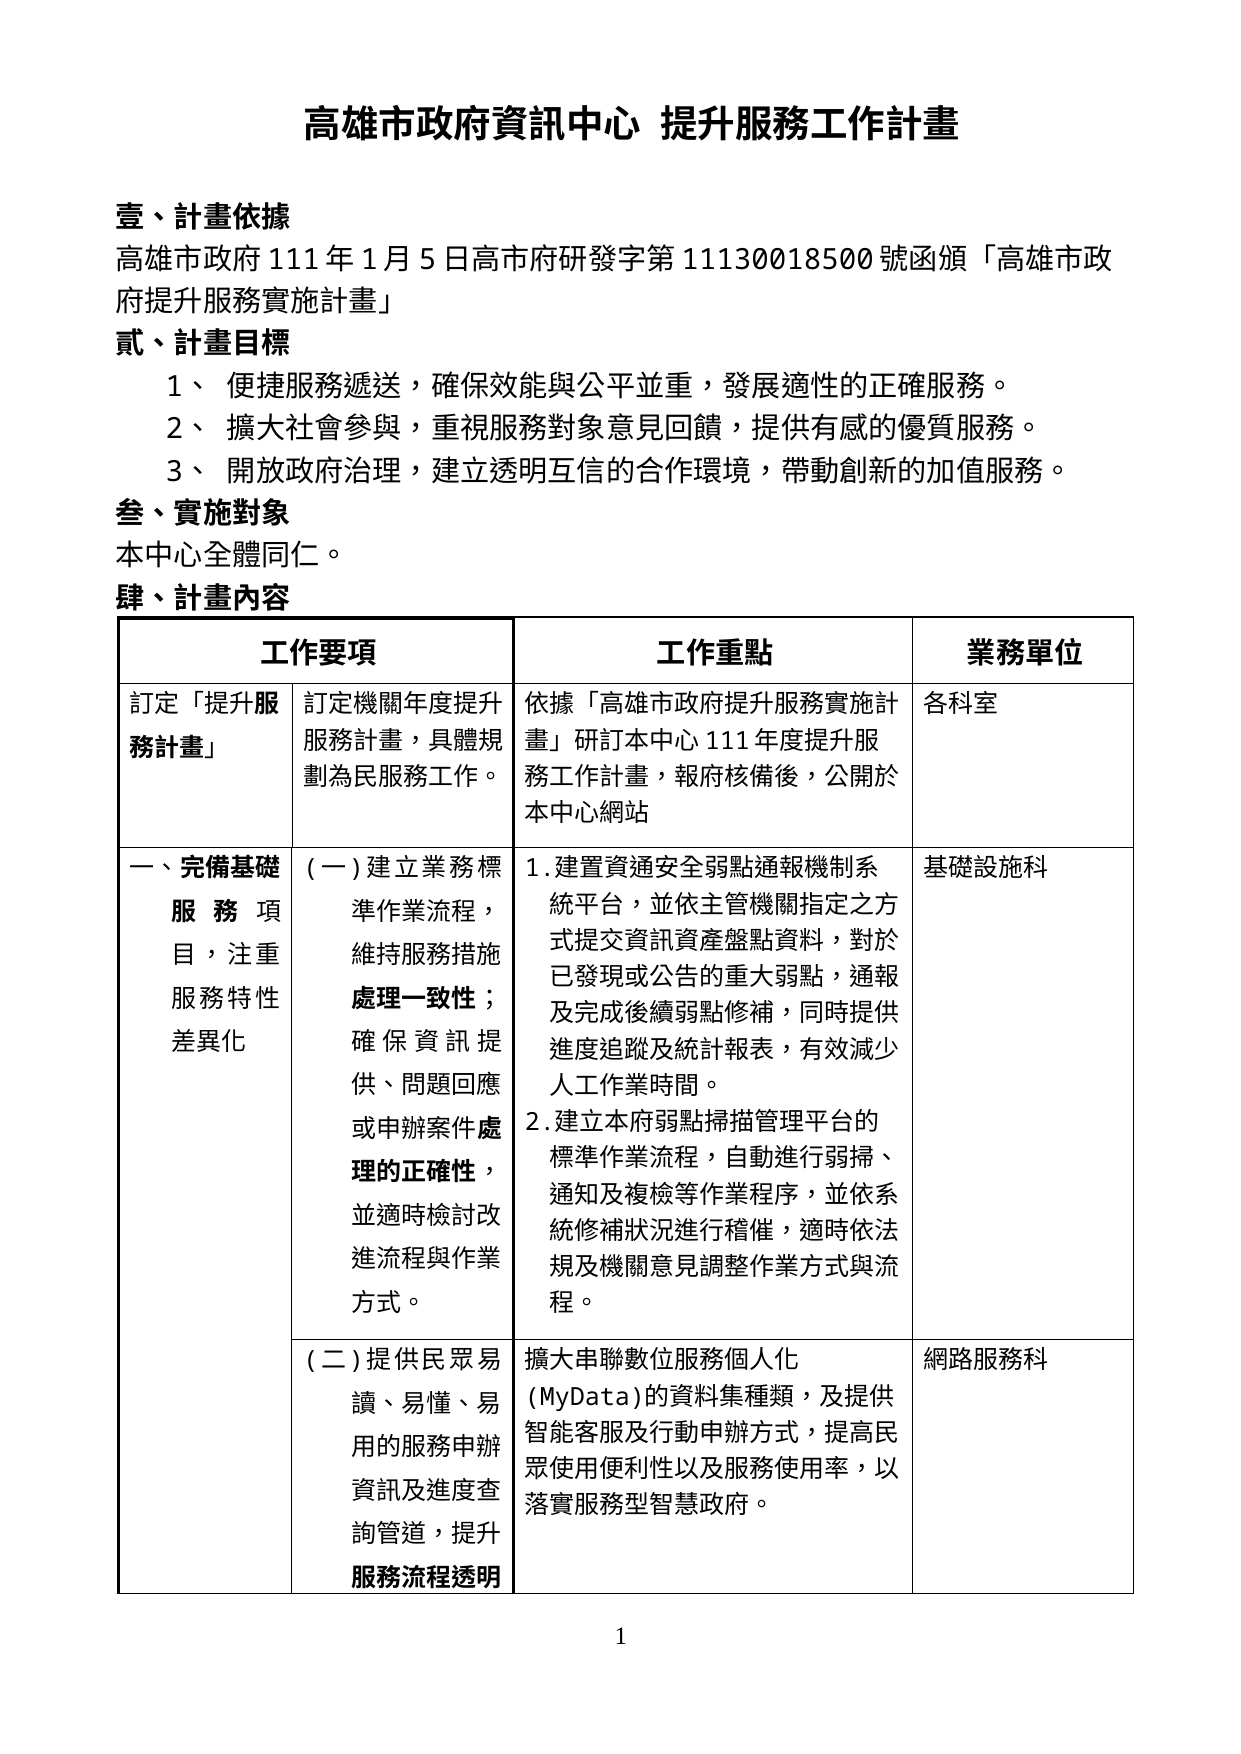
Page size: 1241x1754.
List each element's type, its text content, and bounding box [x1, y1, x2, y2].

text 貳、計畫目標 [115, 320, 1127, 362]
text 高雄市政府資訊中心 提升服務工作計畫 [118, 94, 1123, 148]
table_header 工作重點 [515, 618, 912, 682]
table_cell 基礎設施科 [913, 848, 1133, 1339]
table_cell 一、完備基礎服務項目，注重服務特性差異化 [120, 848, 291, 1593]
text 本中心全體同仁。 [115, 532, 1127, 574]
table_cell 依據「高雄市政府提升服務實施計畫」研訂本中心111年度提升服務工作計畫，報府核備後，公開於本中心網站 [515, 684, 912, 847]
table_cell 訂定機關年度提升服務計畫，具體規劃為民服務工作。 [293, 684, 512, 847]
table_cell 1.建置資通安全弱點通報機制系統平台，並依主管機關指定之方式提交資訊資產盤點資料，對於已發現或公告的重大弱點，通報及完成後續弱點修補，同時提供進度追蹤及統計報表，有效減少人工作業時間。 2.建立本府弱點掃描管理平台的標準作業流程，自動進行弱掃、通知及複檢等作業程序，並依系統修補狀況進行稽催，適時依法規及機關意見調整作業方式與流程。 [515, 848, 912, 1339]
table_cell 擴大串聯數位服務個人化(MyData)的資料集種類，及提供智能客服及行動申辦方式，提高民眾使用便利性以及服務使用率，以落實服務型智慧政府。 [515, 1340, 912, 1593]
table_header 工作要項 [120, 620, 512, 682]
table_cell 訂定「提升服務計畫」 [120, 684, 292, 847]
table_cell 各科室 [913, 684, 1133, 847]
text 高雄市政府111年1月5日高市府研發字第11130018500號函頒「高雄市政府提升服務實施計畫」 [115, 235, 1127, 320]
text 壹、計畫依據 [115, 193, 1127, 235]
table_header 業務單位 [913, 618, 1133, 682]
text 叁、實施對象 [115, 489, 1127, 532]
list 開放政府治理，建立透明互信的合作環境，帶動創新的加值服務。 [165, 447, 1127, 489]
table_cell (二)提供民眾易讀、易懂、易用的服務申辦資訊及進度查詢管道，提升服務流程透明 [292, 1340, 512, 1593]
list 便捷服務遞送，確保效能與公平並重，發展適性的正確服務。 [165, 362, 1127, 405]
table_cell 網路服務科 [913, 1340, 1133, 1593]
text 肆、計畫內容 [115, 574, 1127, 616]
table_cell (一)建立業務標準作業流程，維持服務措施處理一致性；確保資訊提供、問題回應或申辦案件處理的正確性，並適時檢討改進流程與作業方式。 [292, 848, 512, 1339]
list 擴大社會參與，重視服務對象意見回饋，提供有感的優質服務。 [165, 405, 1127, 447]
